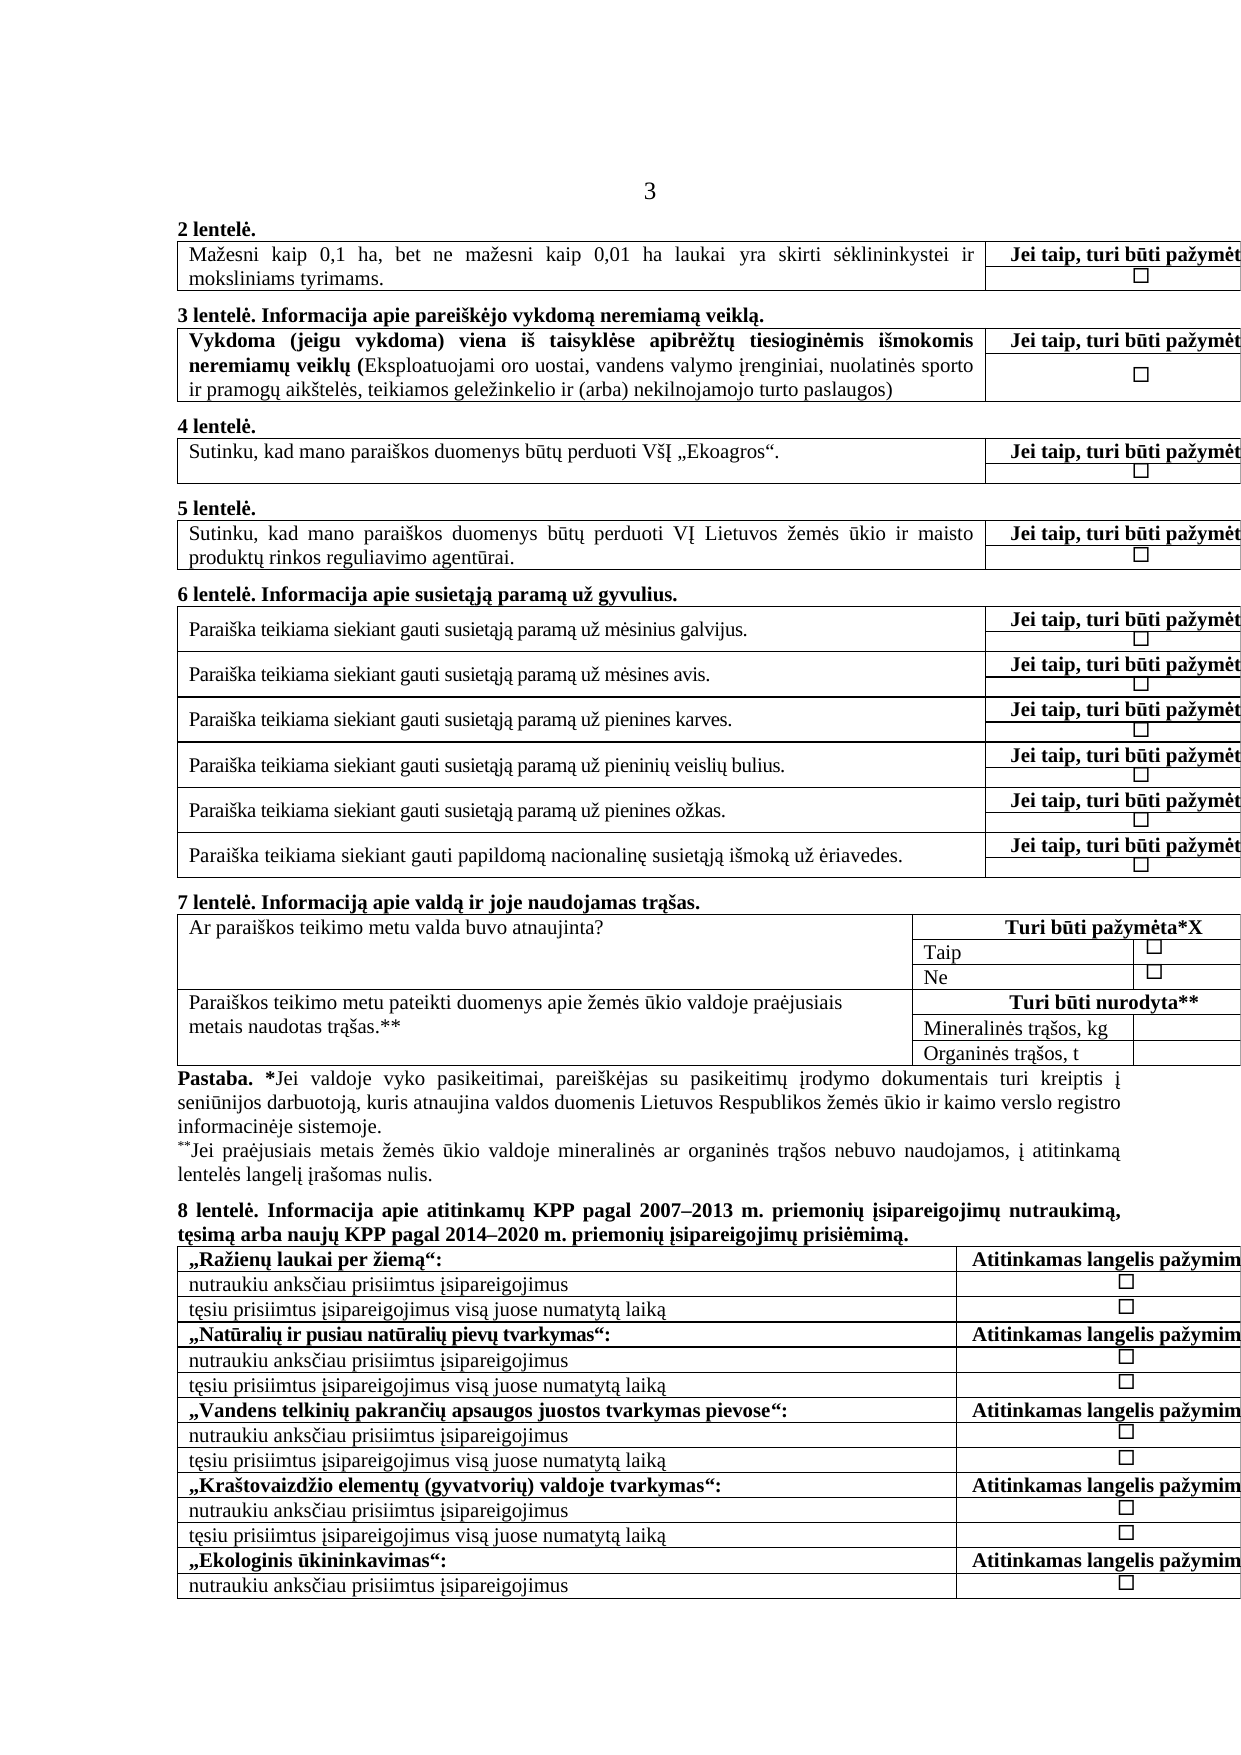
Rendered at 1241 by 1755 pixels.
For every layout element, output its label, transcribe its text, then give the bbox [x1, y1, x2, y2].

table_cell nutraukiu anksčiau prisiimtus įsipareigojimus [178, 1272, 956, 1296]
table_cell  [1134, 940, 1240, 964]
table_cell  [957, 1423, 1240, 1447]
table_cell „Vandens telkinių pakrančių apsaugos juostos tvarkymas pievose“: [178, 1398, 956, 1422]
table_header Turi būti pažymėta*X [913, 915, 1240, 939]
table_cell  [986, 464, 1240, 483]
table_cell tęsiu prisiimtus įsipareigojimus visą juose numatytą laiką [178, 1523, 956, 1547]
table_header Vykdoma (jeigu vykdoma) viena iš taisyklėse apibrėžtų tiesioginėmis išmokomis neremiamų veiklų (Eksploatuojami oro uostai, vandens valymo įrenginiai, nuolatinės sporto ir pramogų aikštelės, teikiamos geležinkelio ir (arba) nekilnojamojo turto paslaugos) [178, 329, 985, 401]
table_cell nutraukiu anksčiau prisiimtus įsipareigojimus [178, 1574, 956, 1597]
table_header Sutinku, kad mano paraiškos duomenys būtų perduoti VšĮ „Ekoagros“. [178, 439, 985, 483]
table_cell  [957, 1373, 1240, 1397]
table_cell Jei taip, turi būti pažymėta X [986, 743, 1240, 767]
table_cell Paraiškos teikimo metu pateikti duomenys apie žemės ūkio valdoje praėjusiais metais naudotas trąšas.** [178, 990, 912, 1064]
table_cell [1134, 1015, 1240, 1039]
table_cell  [986, 813, 1240, 832]
table_cell nutraukiu anksčiau prisiimtus įsipareigojimus [178, 1498, 956, 1522]
table_cell Paraiška teikiama siekiant gauti susietąją paramą už mėsines avis. [178, 652, 985, 696]
text 7 lentelė. Informaciją apie valdą ir joje naudojamas trąšas. [177, 890, 1122, 914]
table_cell [1134, 1041, 1240, 1064]
table_header „Ražienų laukai per žiemą“: [178, 1247, 956, 1271]
table_cell Organinės trąšos, t [913, 1041, 1133, 1064]
table_cell Paraiška teikiama siekiant gauti susietąją paramą už pieninių veislių bulius. [178, 743, 985, 787]
table_cell  [986, 267, 1240, 290]
table_header Jei taip, turi būti pažymėta X [986, 439, 1240, 463]
table_cell  [986, 678, 1240, 696]
table_cell  [957, 1498, 1240, 1522]
text Pastaba. *Jei valdoje vyko pasikeitimai, pareiškėjas su pasikeitimų įrodymo dokumentais turi kreiptis į seniūnijos darbuotoją, kuris atnaujina valdos duomenis Lietuvos Respublikos žemės ūkio ir kaimo verslo registro informacinėje sistemoje. [177, 1066, 1122, 1138]
text 3 [177, 176, 1122, 205]
table_cell  [986, 632, 1240, 651]
table_cell Mineralinės trąšos, kg [913, 1015, 1133, 1039]
table_cell Turi būti nurodyta** [913, 990, 1240, 1014]
table_header Jei taip, turi būti pažymėta X [986, 607, 1240, 631]
table_cell „Kraštovaizdžio elementų (gyvatvorių) valdoje tvarkymas“: [178, 1473, 956, 1497]
table_cell Paraiška teikiama siekiant gauti papildomą nacionalinę susietąją išmoką už ėriavedes. [178, 833, 985, 877]
table_cell Atitinkamas langelis pažymimas X [957, 1473, 1240, 1497]
text 8 lentelė. Informacija apie atitinkamų KPP pagal 2007–2013 m. priemonių įsipareigojimų nutraukimą, tęsimą arba naujų KPP pagal 2014–2020 m. priemonių įsipareigojimų prisiėmimą. [177, 1198, 1122, 1246]
table_cell  [957, 1272, 1240, 1296]
text 2 lentelė. [177, 217, 1122, 241]
table_cell  [986, 858, 1240, 877]
table_header Sutinku, kad mano paraiškos duomenys būtų perduoti VĮ Lietuvos žemės ūkio ir maisto produktų rinkos reguliavimo agentūrai. [178, 521, 985, 569]
table_cell nutraukiu anksčiau prisiimtus įsipareigojimus [178, 1423, 956, 1447]
text 6 lentelė. Informacija apie susietąją paramą už gyvulius. [177, 582, 1122, 606]
table_header Jei taip, turi būti pažymėta X [986, 329, 1240, 352]
table_cell tęsiu prisiimtus įsipareigojimus visą juose numatytą laiką [178, 1448, 956, 1472]
table_header Mažesni kaip 0,1 ha, bet ne mažesni kaip 0,01 ha laukai yra skirti sėklininkystei ir moksliniams tyrimams. [178, 242, 985, 290]
table_header Atitinkamas langelis pažymimas X [957, 1247, 1240, 1271]
table_cell „Ekologinis ūkininkavimas“: [178, 1548, 956, 1572]
table_cell tęsiu prisiimtus įsipareigojimus visą juose numatytą laiką [178, 1297, 956, 1321]
table_cell tęsiu prisiimtus įsipareigojimus visą juose numatytą laiką [178, 1373, 956, 1397]
text **Jei praėjusiais metais žemės ūkio valdoje mineralinės ar organinės trąšos nebuvo naudojamos, į atitinkamą lentelės langelį įrašomas nulis. [177, 1138, 1122, 1186]
table_cell Jei taip, turi būti pažymėta X [986, 833, 1240, 857]
table_cell Taip [913, 940, 1133, 964]
table_cell  [957, 1348, 1240, 1372]
table_cell  [986, 354, 1240, 401]
table_header Paraiška teikiama siekiant gauti susietąją paramą už mėsinius galvijus. [178, 607, 985, 651]
table_cell Paraiška teikiama siekiant gauti susietąją paramą už pienines ožkas. [178, 788, 985, 832]
table_cell  [986, 768, 1240, 787]
table_cell Jei taip, turi būti pažymėta X [986, 788, 1240, 812]
table_cell  [1134, 965, 1240, 989]
table_header Ar paraiškos teikimo metu valda buvo atnaujinta? [178, 915, 912, 989]
table_cell „Natūralių ir pusiau natūralių pievų tvarkymas“: [178, 1323, 956, 1346]
table_cell Atitinkamas langelis pažymimas X [957, 1398, 1240, 1422]
table_cell  [957, 1574, 1240, 1597]
text 4 lentelė. [177, 414, 1122, 438]
table_cell  [957, 1448, 1240, 1472]
text 3 lentelė. Informacija apie pareiškėjo vykdomą neremiamą veiklą. [177, 303, 1122, 327]
table_cell Atitinkamas langelis pažymimas X [957, 1323, 1240, 1346]
table_cell nutraukiu anksčiau prisiimtus įsipareigojimus [178, 1348, 956, 1372]
table_cell  [957, 1523, 1240, 1547]
table_header Jei taip, turi būti pažymėta X [986, 521, 1240, 545]
table_cell  [986, 723, 1240, 741]
table_header Jei taip, turi būti pažymėta X [986, 242, 1240, 266]
table_cell  [986, 546, 1240, 569]
table_cell Ne [913, 965, 1133, 989]
table_cell  [957, 1297, 1240, 1321]
table_cell Jei taip, turi būti pažymėta X [986, 698, 1240, 721]
table_cell Atitinkamas langelis pažymimas X [957, 1548, 1240, 1572]
text 5 lentelė. [177, 496, 1122, 520]
table_cell Jei taip, turi būti pažymėta X [986, 652, 1240, 676]
table_cell Paraiška teikiama siekiant gauti susietąją paramą už pienines karves. [178, 698, 985, 741]
